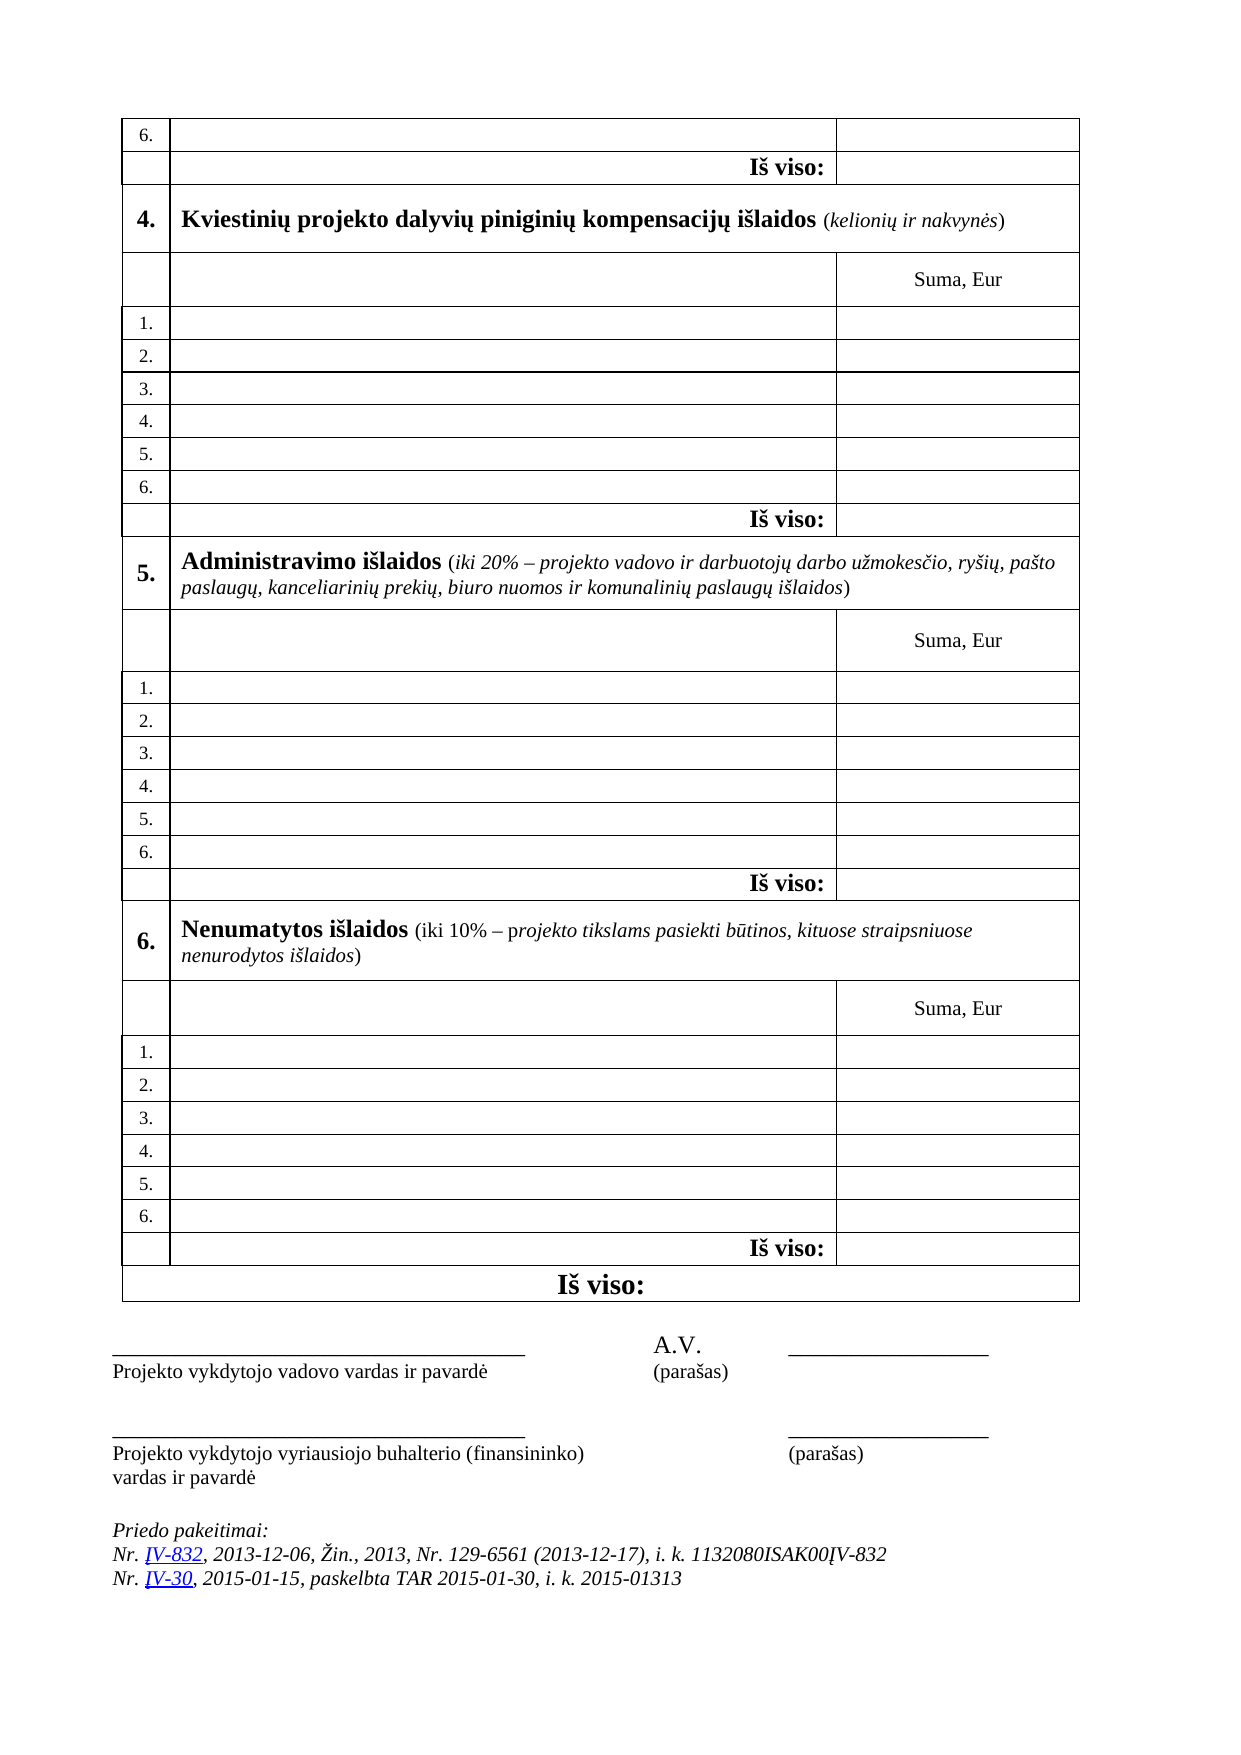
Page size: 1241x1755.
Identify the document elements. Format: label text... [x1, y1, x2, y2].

table_cell [123, 253, 169, 306]
table_cell [171, 1102, 836, 1133]
table_cell [837, 152, 1079, 184]
table_cell [123, 869, 169, 900]
table_cell 6. [123, 901, 169, 980]
table_cell Iš viso: [171, 869, 836, 900]
table_cell 4. [123, 405, 169, 437]
table_cell [837, 737, 1079, 769]
table_cell Iš viso: [123, 1266, 1079, 1301]
table_cell [837, 1135, 1079, 1166]
table_cell [837, 471, 1079, 503]
table_cell [837, 373, 1079, 404]
table_cell [171, 981, 836, 1035]
text Projekto vykdytojo vyriausiojo buhalterio (finansininko) (parašas) [112, 1441, 1122, 1465]
table_cell [123, 152, 169, 184]
table_cell [837, 1069, 1079, 1101]
table_cell [837, 307, 1079, 339]
table_cell [123, 981, 169, 1035]
table_cell [171, 1069, 836, 1101]
table_cell 1. [123, 672, 169, 703]
table_cell [171, 672, 836, 703]
table_cell 1. [123, 1036, 169, 1068]
table_cell [171, 1036, 836, 1068]
table_cell 6. [123, 1200, 169, 1232]
table_cell Kviestinių projekto dalyvių piniginių kompensacijų išlaidos (kelionių ir nakvynės) [171, 185, 1079, 252]
table_cell [123, 610, 169, 671]
table_cell [171, 1200, 836, 1232]
table_cell [171, 1167, 836, 1199]
text _________________________________ ________________ [112, 1412, 1122, 1441]
table_cell [171, 610, 836, 671]
text Nr. ĮV-30, 2015-01-15, paskelbta TAR 2015-01-30, i. k. 2015-01313 [112, 1566, 1122, 1590]
table_cell [837, 1036, 1079, 1068]
table_cell 6. [123, 836, 169, 867]
table_cell 5. [123, 803, 169, 834]
table_cell 2. [123, 340, 169, 371]
table_cell [837, 340, 1079, 371]
table_cell 2. [123, 1069, 169, 1101]
table_cell Suma, Eur [837, 981, 1079, 1035]
table_cell [837, 672, 1079, 703]
text Nr. ĮV-832, 2013-12-06, Žin., 2013, Nr. 129-6561 (2013-12-17), i. k. 1132080ISAK00ĮV-832 [112, 1542, 1122, 1566]
table_cell Iš viso: [171, 1233, 836, 1265]
table_cell [837, 1233, 1079, 1265]
text vardas ir pavardė [112, 1465, 1122, 1489]
table_cell [171, 307, 836, 339]
table_cell [123, 504, 169, 536]
table_cell 4. [123, 1135, 169, 1166]
table_cell [837, 1102, 1079, 1133]
table_cell [171, 770, 836, 802]
table_cell [837, 504, 1079, 536]
table_cell [837, 438, 1079, 470]
table_cell [837, 869, 1079, 900]
table_cell [171, 803, 836, 834]
table_cell 3. [123, 1102, 169, 1133]
table_cell [171, 119, 836, 151]
table_cell Iš viso: [171, 504, 836, 536]
table_cell Suma, Eur [837, 610, 1079, 671]
table_cell [171, 405, 836, 437]
table_cell Administravimo išlaidos (iki 20% – projekto vadovo ir darbuotojų darbo užmokesčio, ryšių, pašto paslaugų, kanceliarinių prekių, biuro nuomos ir komunalinių paslaugų išlaidos) [171, 537, 1079, 609]
table_cell [171, 253, 836, 306]
table_cell 2. [123, 704, 169, 736]
table_cell [171, 340, 836, 371]
table_cell 6. [123, 119, 169, 151]
table_cell 3. [123, 373, 169, 404]
table_cell 4. [123, 185, 169, 252]
table_cell Suma, Eur [837, 253, 1079, 306]
table_cell [837, 1200, 1079, 1232]
table_cell [171, 438, 836, 470]
table_cell [837, 1167, 1079, 1199]
table_cell [837, 704, 1079, 736]
table_cell Nenumatytos išlaidos (iki 10% – projekto tikslams pasiekti būtinos, kituose straipsniuose nenurodytos išlaidos) [171, 901, 1079, 980]
table_cell 3. [123, 737, 169, 769]
table_cell 4. [123, 770, 169, 802]
table_cell [837, 836, 1079, 867]
table_cell 1. [123, 307, 169, 339]
table_cell Iš viso: [171, 152, 836, 184]
table_cell [837, 803, 1079, 834]
table_cell 5. [123, 438, 169, 470]
table_cell [837, 770, 1079, 802]
table_cell 6. [123, 471, 169, 503]
table_cell [837, 405, 1079, 437]
table_cell 5. [123, 1167, 169, 1199]
text Projekto vykdytojo vadovo vardas ir pavardė (parašas) [112, 1359, 1122, 1383]
table_cell [171, 373, 836, 404]
table_cell [171, 1135, 836, 1166]
table_cell [171, 737, 836, 769]
table_cell [171, 471, 836, 503]
table_cell [171, 836, 836, 867]
table_cell [171, 704, 836, 736]
table_cell [837, 119, 1079, 151]
text Priedo pakeitimai: [112, 1518, 1122, 1542]
table_cell 5. [123, 537, 169, 609]
text _________________________________ A.V. ________________ [112, 1330, 1122, 1359]
table_cell [123, 1233, 169, 1265]
